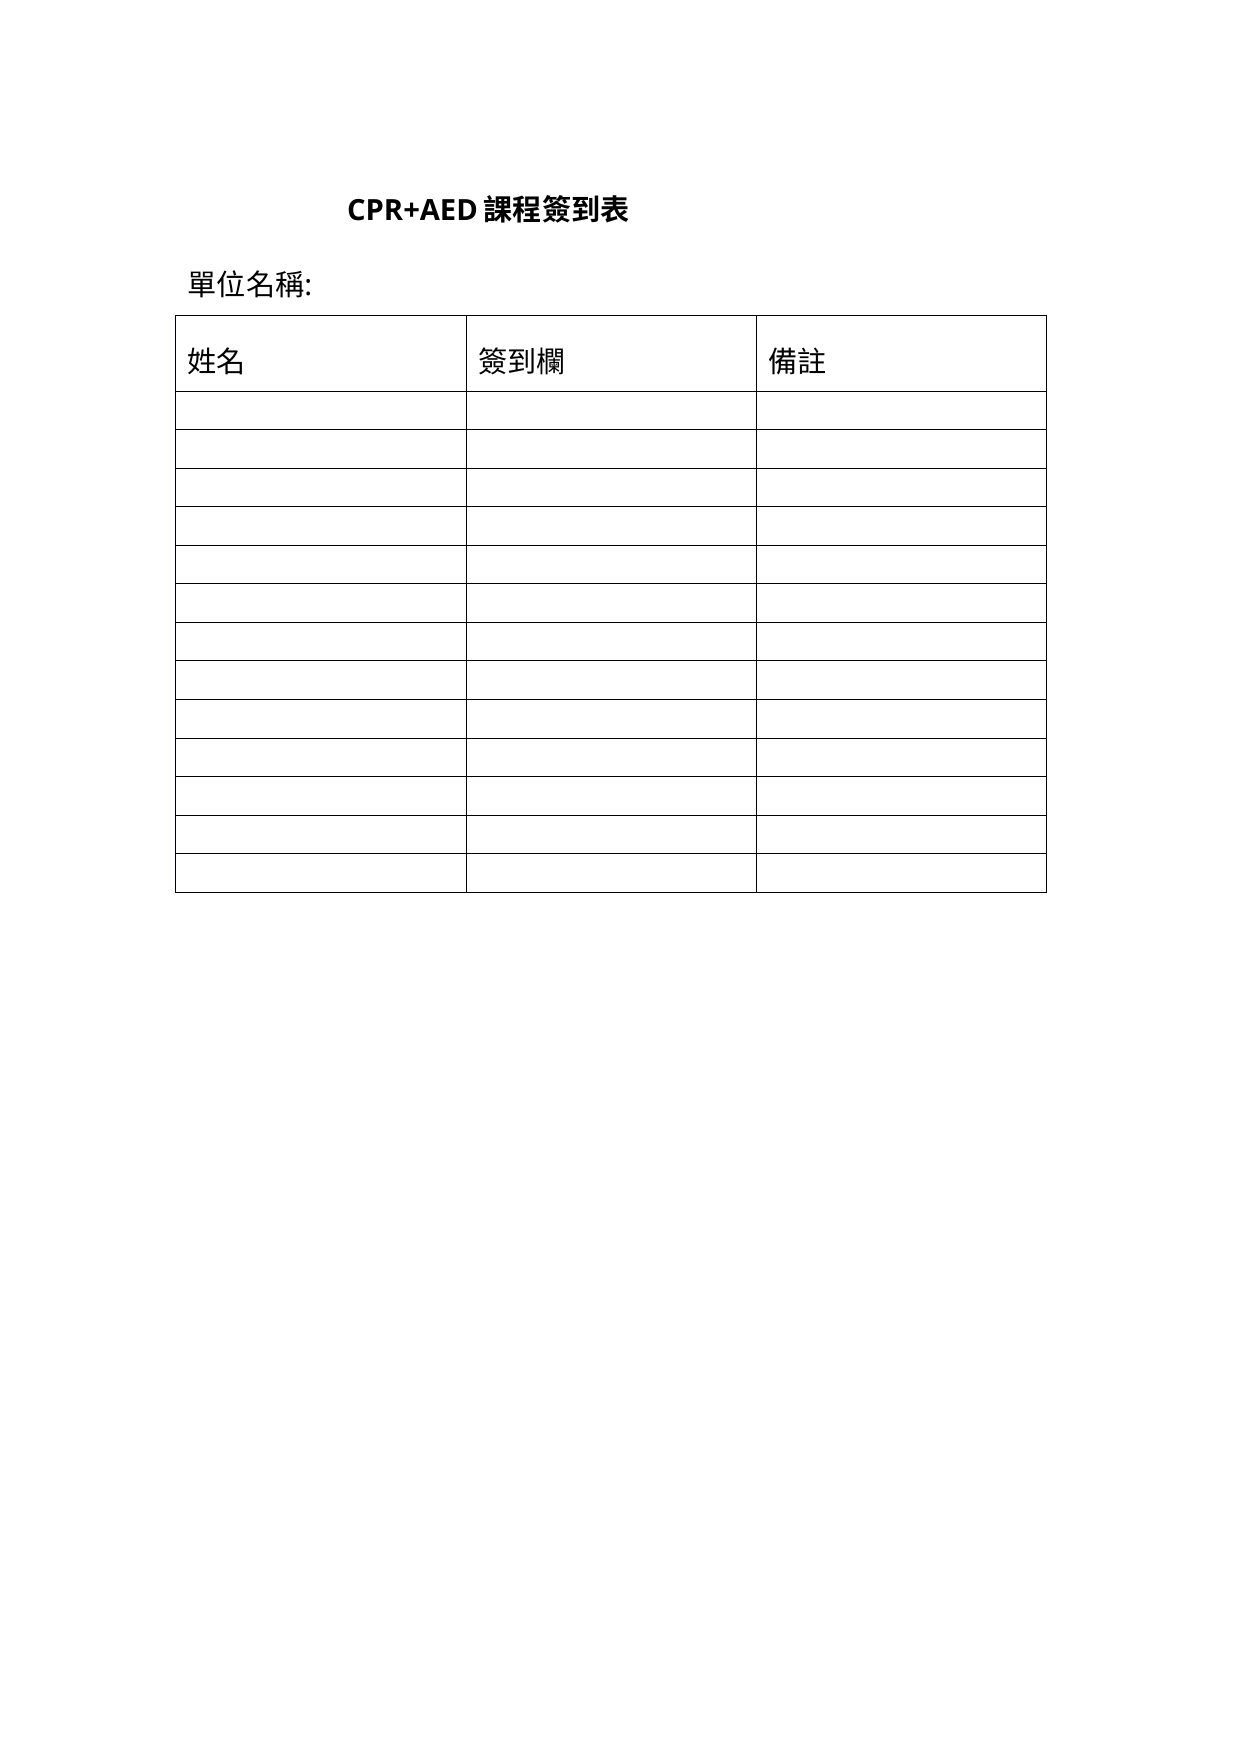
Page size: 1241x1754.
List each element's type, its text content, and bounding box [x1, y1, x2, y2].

table_cell [757, 469, 1046, 506]
table_cell [176, 430, 466, 468]
table_header 姓名 [176, 316, 466, 391]
table_cell [757, 816, 1046, 853]
table_cell [176, 816, 466, 853]
table_cell [467, 816, 756, 853]
table_cell [467, 777, 756, 814]
table_cell [757, 854, 1046, 892]
table_cell [467, 623, 756, 660]
table_cell [176, 700, 466, 737]
table_cell [467, 739, 756, 776]
table_cell [467, 584, 756, 622]
table_cell [176, 507, 466, 545]
table_cell [176, 584, 466, 622]
table_cell [757, 507, 1046, 545]
table_cell [176, 623, 466, 660]
table_cell [176, 392, 466, 429]
table_cell [176, 739, 466, 776]
table_cell [757, 661, 1046, 699]
table_cell [757, 623, 1046, 660]
table_cell [176, 854, 466, 892]
table_cell [757, 777, 1046, 814]
table_cell [176, 546, 466, 583]
table_cell [757, 700, 1046, 737]
table_cell [176, 469, 466, 506]
table_cell [467, 700, 756, 737]
table_cell [467, 430, 756, 468]
table_cell [757, 739, 1046, 776]
table_cell [757, 430, 1046, 468]
table_cell [467, 392, 756, 429]
table_cell [757, 392, 1046, 429]
table_cell [467, 469, 756, 506]
table_cell [467, 661, 756, 699]
text 單位名稱: [187, 239, 1053, 314]
table_cell [467, 854, 756, 892]
table_cell [467, 507, 756, 545]
table_header 備註 [757, 316, 1046, 391]
table_cell [176, 777, 466, 814]
table_cell [757, 546, 1046, 583]
table_cell [467, 546, 756, 583]
table_header 簽到欄 [467, 316, 756, 391]
table_cell [176, 661, 466, 699]
text CPR+AED課程簽到表 [187, 164, 1053, 239]
table_cell [757, 584, 1046, 622]
